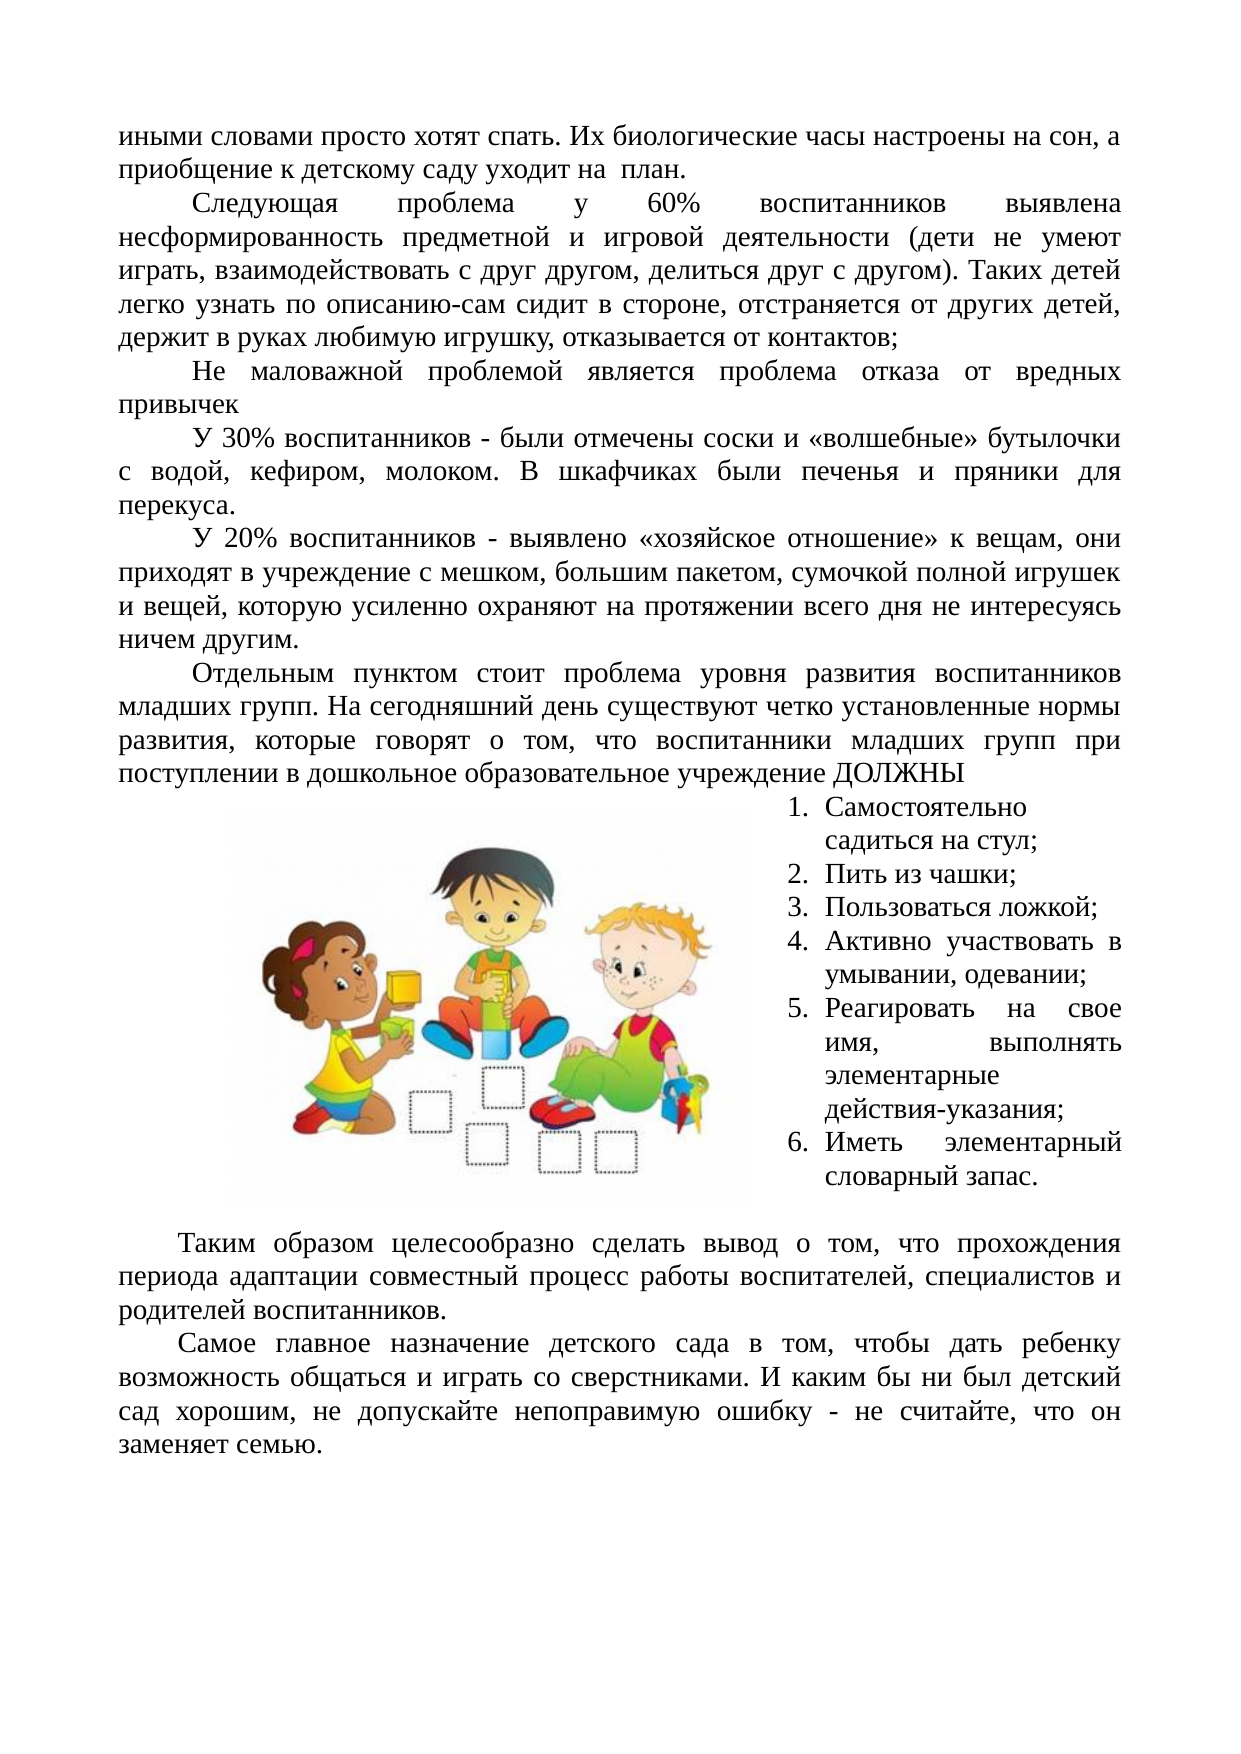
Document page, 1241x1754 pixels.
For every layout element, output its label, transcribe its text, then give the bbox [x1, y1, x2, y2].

list [156, 1124, 227, 1191]
list [156, 889, 227, 923]
list [156, 990, 227, 1124]
list Пить из чашки; [750, 856, 1122, 889]
list Реагировать на свое имя, выполнять элементарные действия-указания; [750, 990, 1122, 1124]
text Самое главное назначение детского сада в том, чтобы дать ребенку возможность общаться и играть со сверстниками. И каким бы ни был детский сад хорошим, не допускайте непоправимую ошибку - не считайте, что он заменяет семью. [118, 1326, 1122, 1460]
text Не маловажной проблемой является проблема отказа от вредных привычек [118, 353, 1122, 420]
list Иметь элементарный словарный запас. [750, 1124, 1122, 1191]
list Пользоваться ложкой; [750, 889, 1122, 923]
text Отдельным пунктом стоит проблема уровня развития воспитанников младших групп. На сегодняшний день существуют четко установленные нормы развития, которые говорят о том, что воспитанники младших групп при поступлении в дошкольное образовательное учреждение ДОЛЖНЫ [118, 655, 1122, 789]
picture [227, 808, 750, 1203]
text Следующая проблема у 60% воспитанников выявлена несформированность предметной и игровой деятельности (дети не умеют играть, взаимодействовать с друг другом, делиться друг с другом). Таких детей легко узнать по описанию-сам сидит в стороне, отстраняется от других детей, держит в руках любимую игрушку, отказывается от контактов; [118, 185, 1122, 353]
list Активно участвовать в умывании, одевании; [750, 923, 1122, 990]
list Самостоятельно садиться на стул; [156, 789, 1122, 856]
text У 30% воспитанников - были отмечены соски и «волшебные» бутылочки с водой, кефиром, молоком. В шкафчиках были печенья и пряники для перекуса. [118, 420, 1122, 521]
list [156, 856, 227, 889]
list [156, 923, 227, 990]
text У 20% воспитанников - выявлено «хозяйское отношение» к вещам, они приходят в учреждение с мешком, большим пакетом, сумочкой полной игрушек и вещей, которую усиленно охраняют на протяжении всего дня не интересуясь ничем другим. [118, 521, 1122, 655]
text иными словами просто хотят спать. Их биологические часы настроены на сон, а приобщение к детскому саду уходит на план. [118, 118, 1122, 185]
text Таким образом целесообразно сделать вывод о том, что прохождения периода адаптации совместный процесс работы воспитателей, специалистов и родителей воспитанников. [118, 1225, 1122, 1326]
